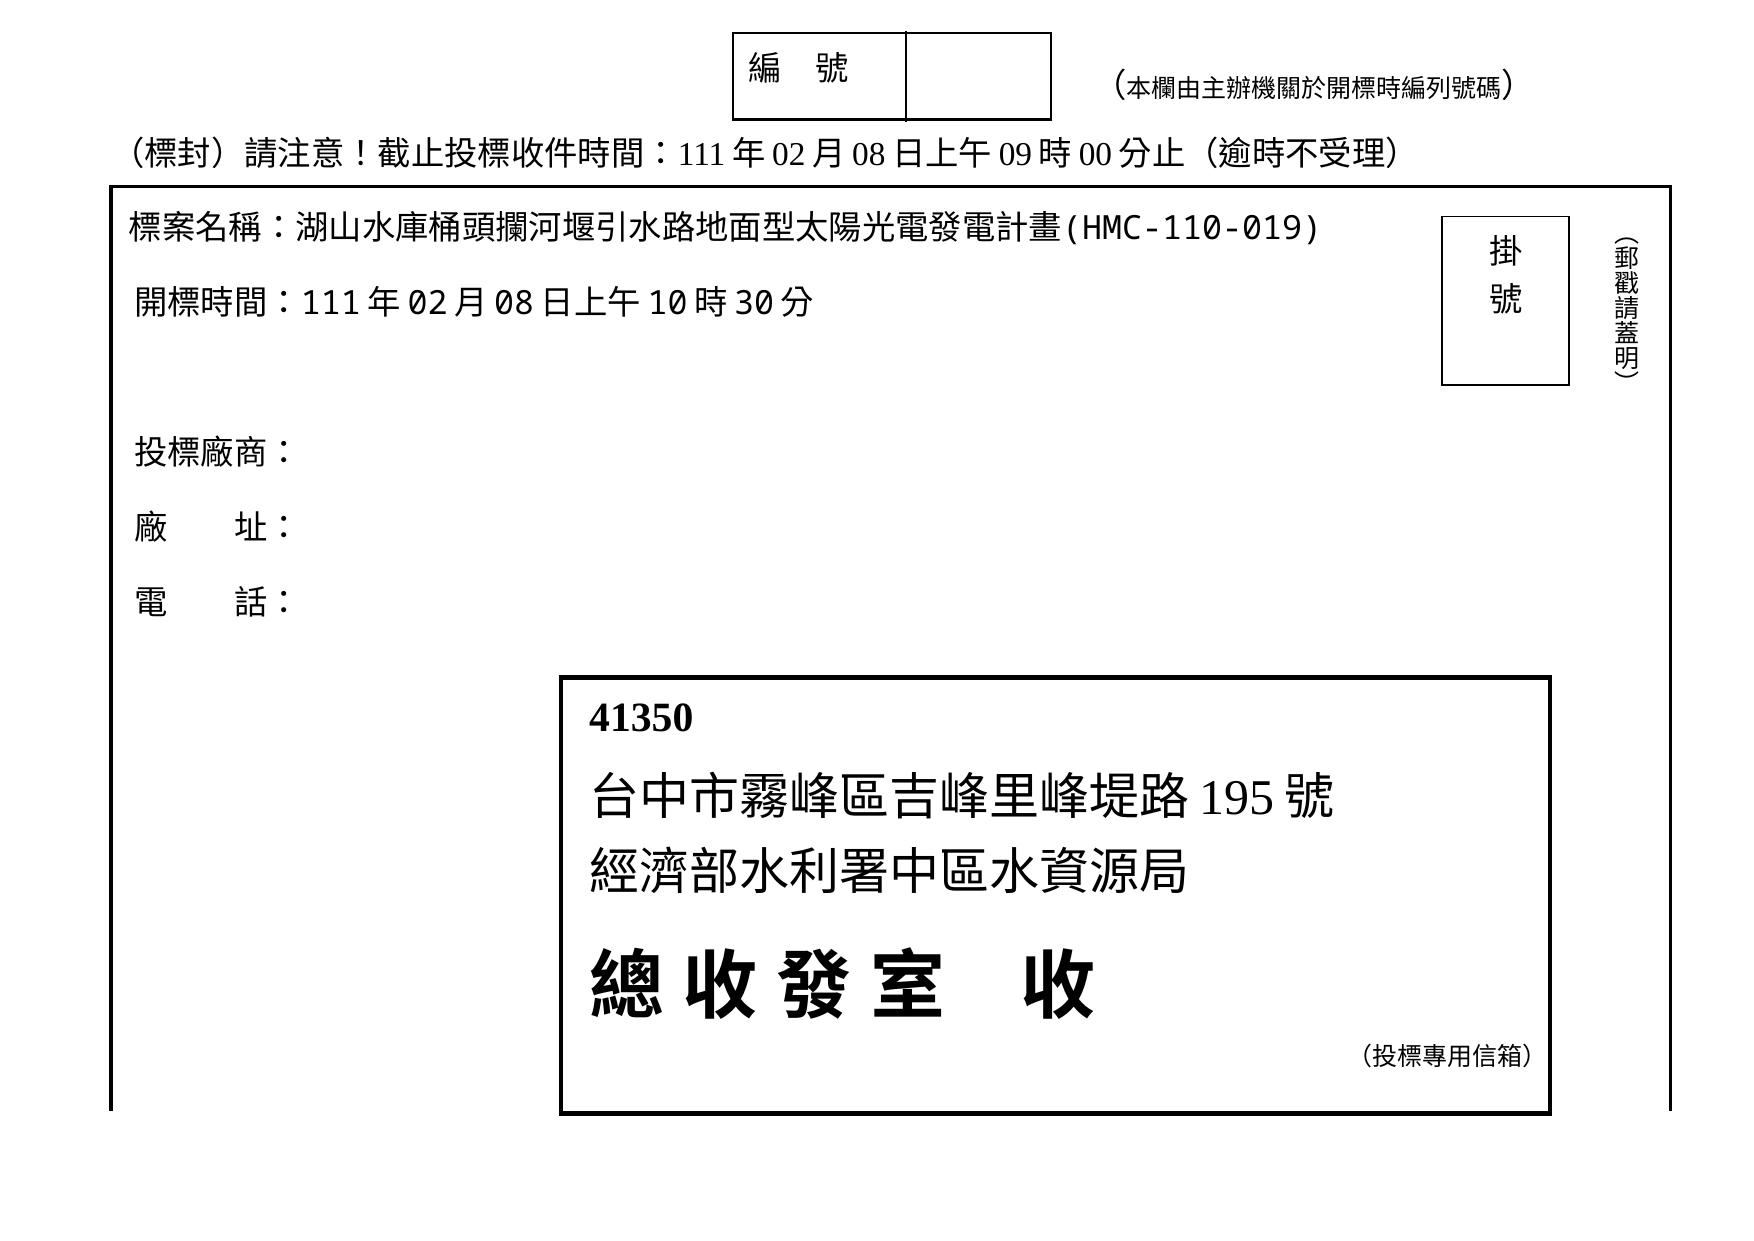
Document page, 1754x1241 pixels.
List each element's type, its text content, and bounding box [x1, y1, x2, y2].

text （本欄由主辦機關於開標時編列號碼） [1093, 58, 1572, 107]
text [907, 41, 1035, 89]
table_header [1652, 95, 1658, 185]
text 編 號 [749, 41, 905, 89]
table_cell [1552, 675, 1669, 1111]
table_header [1658, 95, 1670, 185]
table_cell 標案名稱：湖山水庫桶頭攔河堰引水路地面型太陽光電發電計畫(HMC-110-019) 開標時間：111年02月08日上午10時30分 投標廠商： 廠 址： 電 話： [113, 188, 1669, 675]
table_cell 41350 台中市霧峰區吉峰里峰堤路195號 經濟部水利署中區水資源局 總 收 發 室 收 （投標專用信箱） [563, 680, 1548, 1111]
table_cell [113, 675, 559, 1111]
table_header （標封）請注意！截止投標收件時間：111年02月08日上午09時00分止（逾時不受理） [111, 95, 1652, 185]
